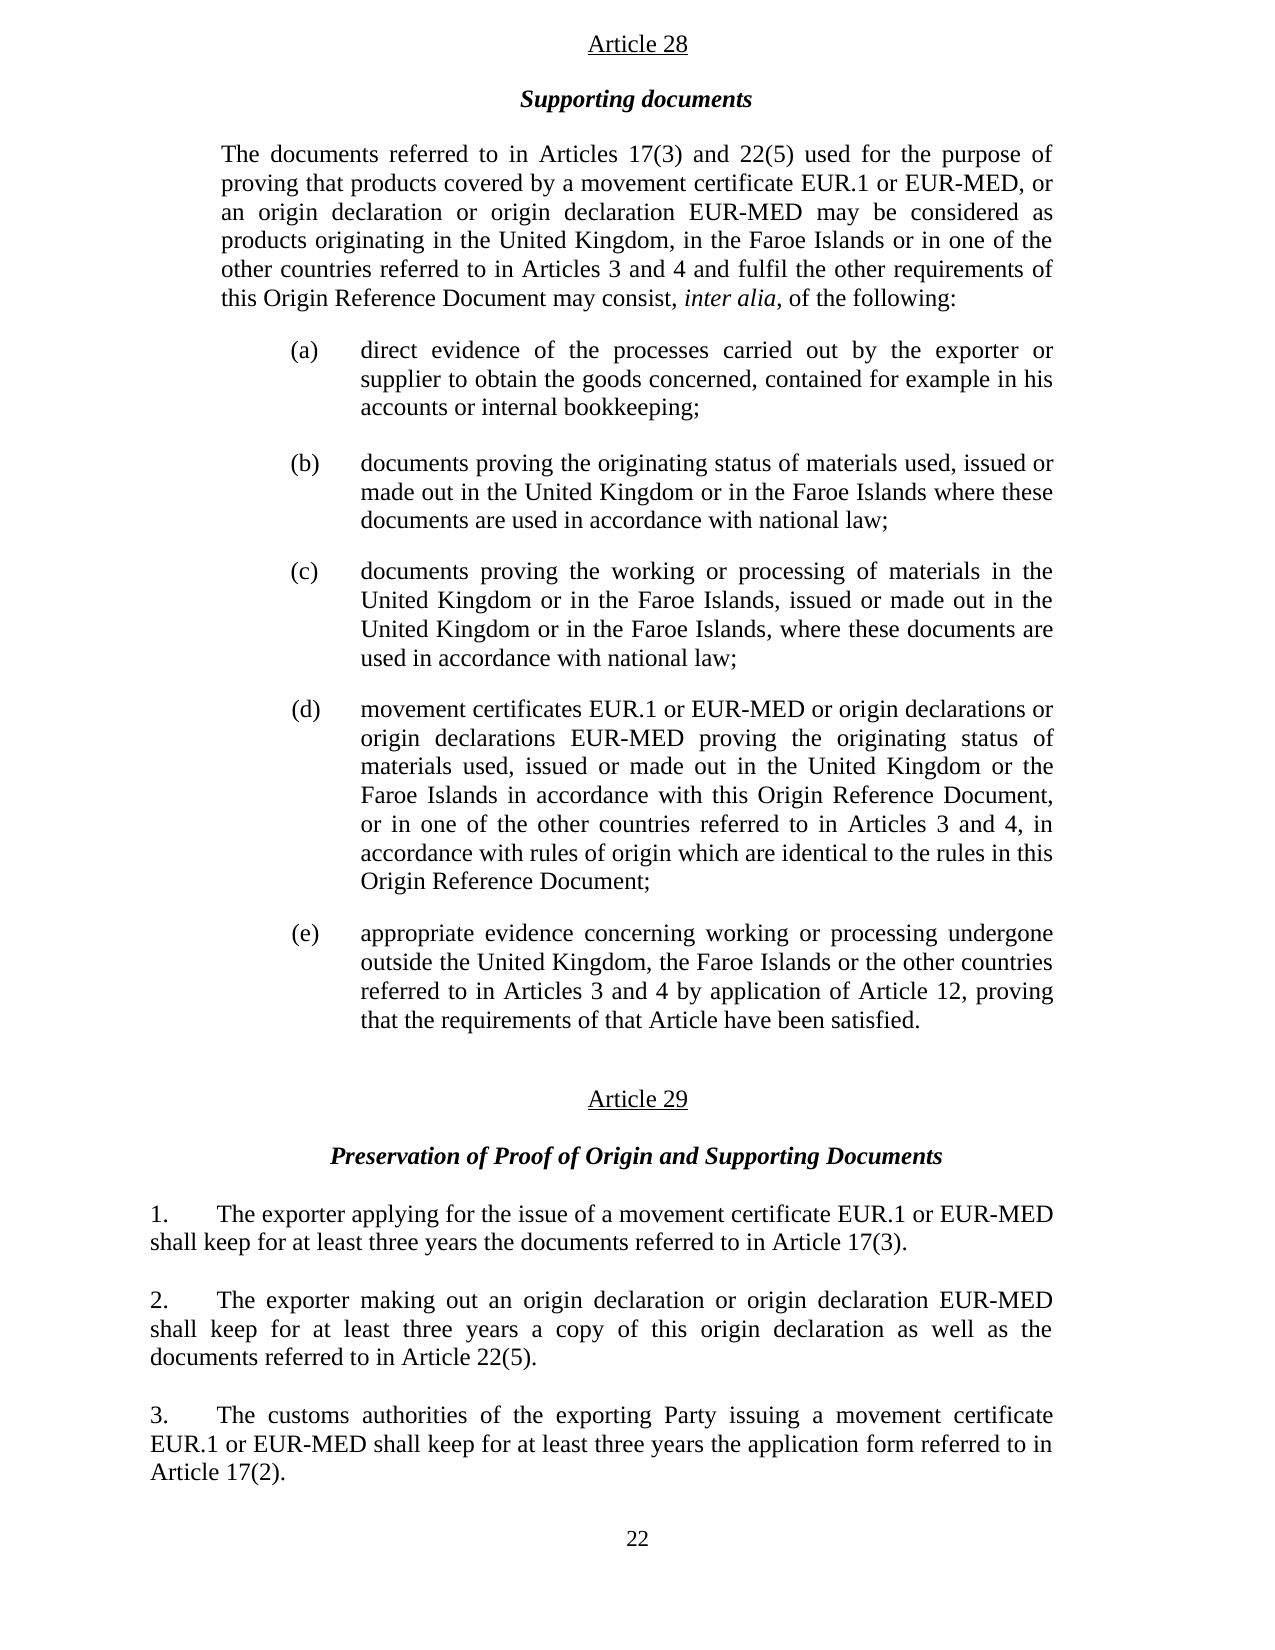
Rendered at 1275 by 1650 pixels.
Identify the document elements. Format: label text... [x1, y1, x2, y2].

subtitle Article 29 [150, 1084, 1125, 1112]
list The exporter making out an origin declaration or origin declaration EUR-MED shall keep for at least three years a copy of this origin declaration as well as the documents referred to in Article 22(5). [150, 1285, 1054, 1371]
list direct evidence of the processes carried out by the exporter or supplier to obtain the goods concerned, contained for example in his accounts or internal bookkeeping; [290, 335, 1054, 421]
list appropriate evidence concerning working or processing undergone outside the United Kingdom, the Faroe Islands or the other countries referred to in Articles 3 and 4 by application of Article 12, proving that the requirements of that Article have been satisfied. [291, 918, 1054, 1033]
subtitle Article 28 [150, 29, 1125, 57]
subtitle Preservation of Proof of Origin and Supporting Documents [150, 1141, 1125, 1170]
list documents proving the originating status of materials used, issued or made out in the United Kingdom or in the Faroe Islands where these documents are used in accordance with national law; [290, 448, 1054, 534]
list The customs authorities of the exporting Party issuing a movement certificate EUR.1 or EUR-MED shall keep for at least three years the application form referred to in Article 17(2). [150, 1400, 1054, 1486]
subtitle Supporting documents [150, 84, 1125, 112]
list movement certificates EUR.1 or EUR-MED or origin declarations or origin declarations EUR-MED proving the originating status of materials used, issued or made out in the United Kingdom or the Faroe Islands in accordance with this Origin Reference Document, or in one of the other countries referred to in Articles 3 and 4, in accordance with rules of origin which are identical to the rules in this Origin Reference Document; [291, 694, 1054, 895]
list documents proving the working or processing of materials in the United Kingdom or in the Faroe Islands, issued or made out in the United Kingdom or in the Faroe Islands, where these documents are used in accordance with national law; [290, 556, 1054, 671]
text The documents referred to in Articles 17(3) and 22(5) used for the purpose of proving that products covered by a movement certificate EUR.1 or EUR-MED, or an origin declaration or origin declaration EUR-MED may be considered as products originating in the United Kingdom, in the Faroe Islands or in one of the other countries referred to in Articles 3 and 4 and fulfil the other requirements of this Origin Reference Document may consist, inter alia, of the following: [221, 139, 1054, 312]
list The exporter applying for the issue of a movement certificate EUR.1 or EUR-MED shall keep for at least three years the documents referred to in Article 17(3). [150, 1199, 1054, 1256]
